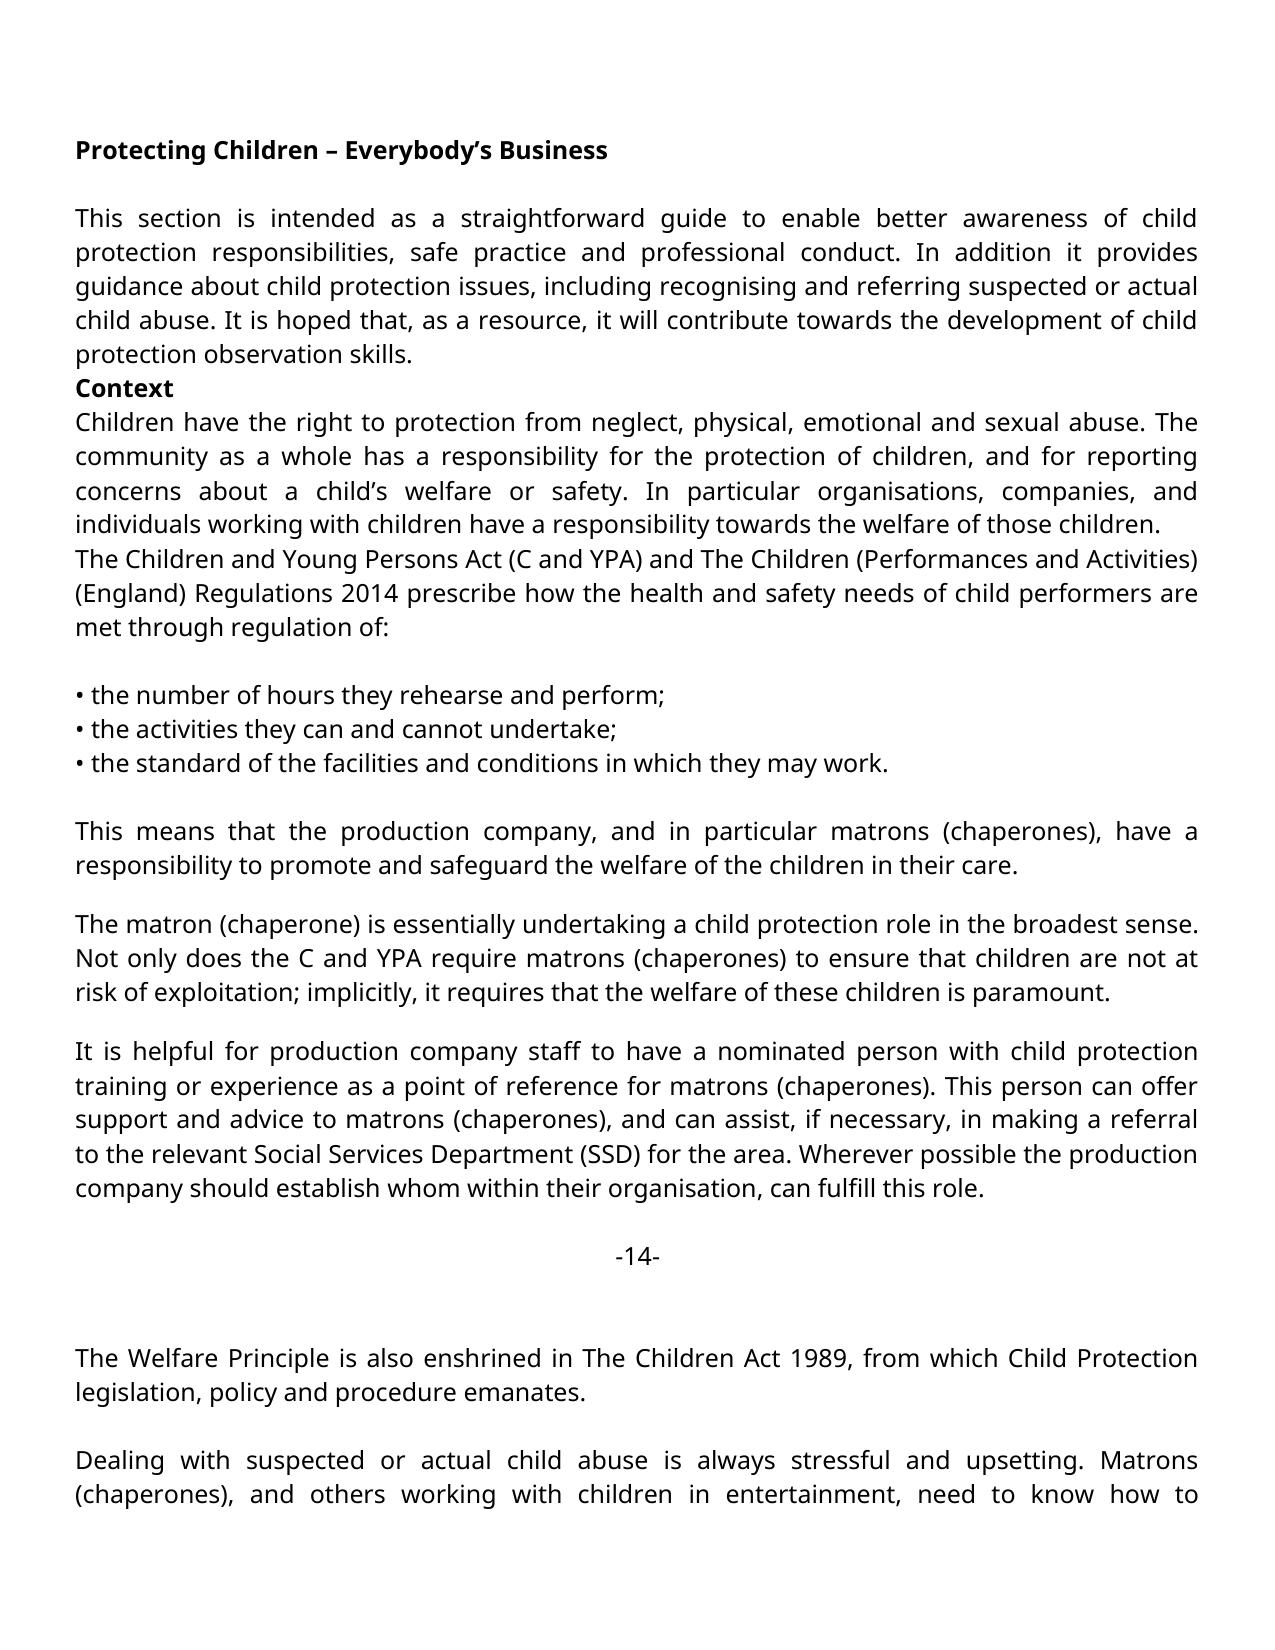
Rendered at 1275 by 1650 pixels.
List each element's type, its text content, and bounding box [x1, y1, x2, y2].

text Protecting Children – Everybody’s Business [75, 132, 1200, 167]
text The Welfare Principle is also enshrined in The Children Act 1989, from which Child Protection legislation, policy and procedure emanates. [75, 1341, 1200, 1409]
text • the standard of the facilities and conditions in which they may work. [75, 746, 1200, 780]
subtitle Context [75, 371, 1200, 405]
text This means that the production company, and in particular matrons (chaperones), have a responsibility to promote and safeguard the welfare of the children in their care. [75, 814, 1200, 882]
text Dealing with suspected or actual child abuse is always stressful and upsetting. Matrons (chaperones), and others working with children in entertainment, need to know how to [75, 1443, 1200, 1511]
text -14- [75, 1238, 1200, 1272]
text This section is intended as a straightforward guide to enable better awareness of child protection responsibilities, safe practice and professional conduct. In addition it provides guidance about child protection issues, including recognising and referring suspected or actual child abuse. It is hoped that, as a resource, it will contribute towards the development of child protection observation skills. [75, 201, 1200, 371]
text The matron (chaperone) is essentially undertaking a child protection role in the broadest sense. Not only does the C and YPA require matrons (chaperones) to ensure that children are not at risk of exploitation; implicitly, it requires that the welfare of these children is paramount. [75, 907, 1200, 1009]
text • the number of hours they rehearse and perform; [75, 677, 1200, 712]
text It is helpful for production company staff to have a nominated person with child protection training or experience as a point of reference for matrons (chaperones). This person can offer support and advice to matrons (chaperones), and can assist, if necessary, in making a referral to the relevant Social Services Department (SSD) for the area. Wherever possible the production company should establish whom within their organisation, can fulfill this role. [75, 1034, 1200, 1204]
text The Children and Young Persons Act (C and YPA) and The Children (Performances and Activities) (England) Regulations 2014 prescribe how the health and safety needs of child performers are met through regulation of: [75, 541, 1200, 643]
text Children have the right to protection from neglect, physical, emotional and sexual abuse. The community as a whole has a responsibility for the protection of children, and for reporting concerns about a child’s welfare or safety. In particular organisations, companies, and individuals working with children have a responsibility towards the welfare of those children. [75, 405, 1200, 541]
text • the activities they can and cannot undertake; [75, 712, 1200, 746]
